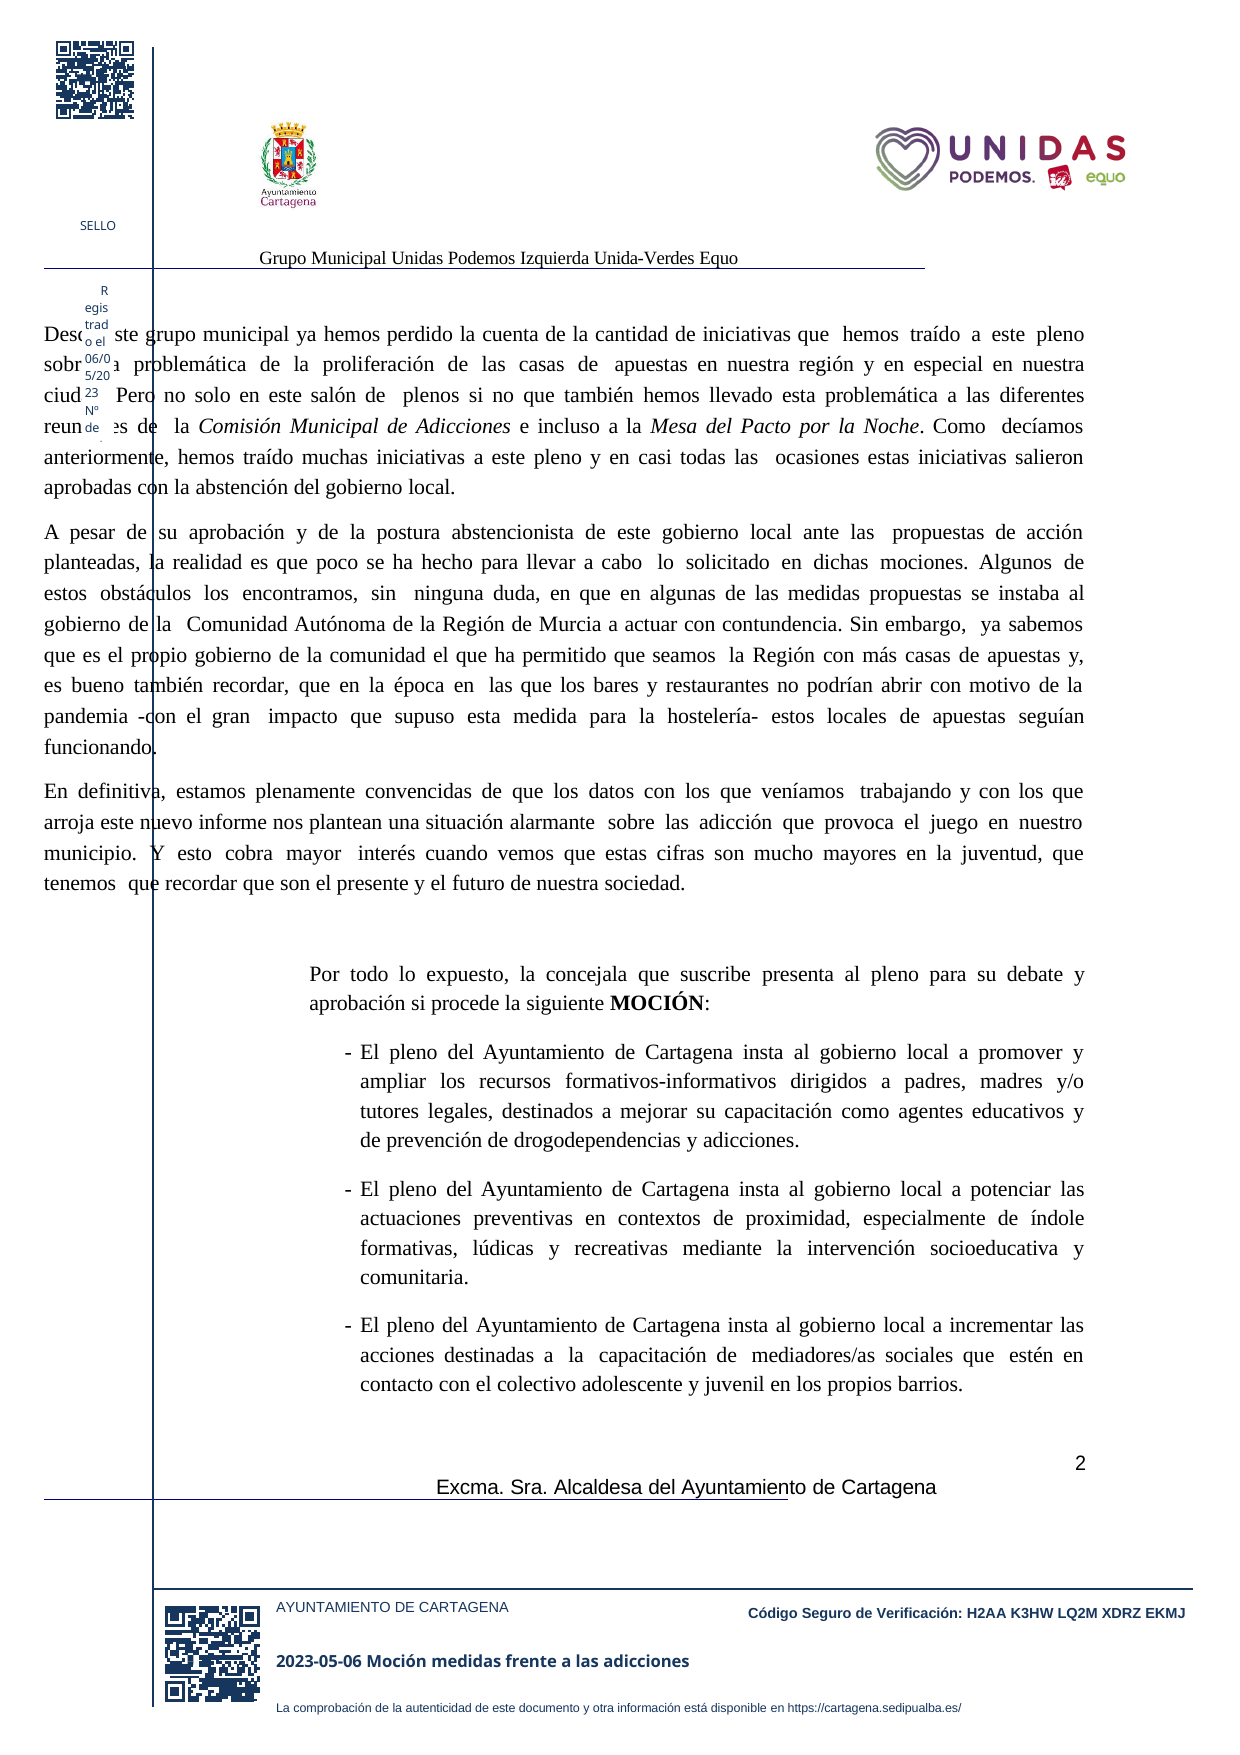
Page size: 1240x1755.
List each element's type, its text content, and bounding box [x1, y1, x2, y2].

text En definitiva, estamos plenamente convencidas de que los datos con los que veníamos trabajando y con los que arroja este nuevo informe nos plantean una situación alarmante sobre las adicción que provoca el juego en nuestro municipio. Y esto cobra mayor interés cuando vemos que estas cifras son mucho mayores en la juventud, que tenemos que recordar que son el presente y el futuro de nuestra sociedad. [154, 778, 1084, 895]
text Excma. Sra. Alcaldesa del Ayuntamiento de Cartagena [436, 1475, 1239, 1499]
text En definitiva, estamos plenamente convencidas de que los datos con los que veníamos trabajando y con los que arroja este nuevo informe nos plantean una situación alarmante sobre las adicción que provoca el juego en nuestro municipio. Y esto cobra mayor interés cuando vemos que estas cifras son mucho mayores en la juventud, que tenemos que recordar que son el presente y el futuro de nuestra sociedad. [44, 778, 152, 895]
list El pleno del Ayuntamiento de Cartagena insta al gobierno local a promover y ampliar los recursos formativos-informativos dirigidos a padres, madres y/o tutores legales, destinados a mejorar su capacitación como agentes educativos y de prevención de drogodependencias y adicciones. [344, 1039, 1084, 1152]
text La comprobación de la autenticidad de este documento y otra información está disponible en https://cartagena.sedipualba.es/ [276, 1701, 970, 1715]
text [44, 1451, 152, 1475]
text Grupo Municipal Unidas Podemos Izquierda Unida-Verdes Equo [259, 247, 1239, 268]
list El pleno del Ayuntamiento de Cartagena insta al gobierno local a incrementar las acciones destinadas a la capacitación de mediadores/as sociales que estén en contacto con el colectivo adolescente y juvenil en los propios barrios. [344, 1312, 1084, 1396]
text 2023-05-06 Moción medidas frente a las adicciones [276, 1650, 1239, 1672]
text AYUNTAMIENTO DE CARTAGENA [276, 1599, 511, 1616]
text Código Seguro de Verificación: H2AA K3HW LQ2M XDRZ EKMJ [748, 1605, 1239, 1622]
text SELLO [80, 217, 118, 234]
text Registrado el 06/05/2023 Nº de entrada 62239 / 2023 [84, 282, 112, 442]
text 2 [154, 1451, 1086, 1475]
text A pesar de su aprobación y de la postura abstencionista de este gobierno local ante las propuestas de acción planteadas, la realidad es que poco se ha hecho para llevar a cabo lo solicitado en dichas mociones. Algunos de estos obstáculos los encontramos, sin ninguna duda, en que en algunas de las medidas propuestas se instaba al gobierno de la Comunidad Autónoma de la Región de Murcia a actuar con contundencia. Sin embargo, ya sabemos que es el propio gobierno de la comunidad el que ha permitido que seamos la Región con más casas de apuestas y, es bueno también recordar, que en la época en las que los bares y restaurantes no podrían abrir con motivo de la pandemia -con el gran impacto que supuso esta medida para la hostelería- estos locales de apuestas seguían funcionando. [44, 519, 152, 759]
list El pleno del Ayuntamiento de Cartagena insta al gobierno local a potenciar las actuaciones preventivas en contextos de proximidad, especialmente de índole formativas, lúdicas y recreativas mediante la intervención socioeducativa y comunitaria. [344, 1176, 1084, 1289]
text Por todo lo expuesto, la concejala que suscribe presenta al pleno para su debate y aprobación si procede la siguiente MOCIÓN: [309, 961, 1085, 1015]
text Desde este grupo municipal ya hemos perdido la cuenta de la cantidad de iniciativas que hemos traído a este pleno sobre la problemática de la proliferación de las casas de apuestas en nuestra región y en especial en nuestra ciudad. Pero no solo en este salón de plenos si no que también hemos llevado esta problemática a las diferentes reuniones de la Comisión Municipal de Adicciones e incluso a la Mesa del Pacto por la Noche. Como decíamos anteriormente, hemos traído muchas iniciativas a este pleno y en casi todas las ocasiones estas iniciativas salieron aprobadas con la abstención del gobierno local. [154, 321, 1085, 499]
text A pesar de su aprobación y de la postura abstencionista de este gobierno local ante las propuestas de acción planteadas, la realidad es que poco se ha hecho para llevar a cabo lo solicitado en dichas mociones. Algunos de estos obstáculos los encontramos, sin ninguna duda, en que en algunas de las medidas propuestas se instaba al gobierno de la Comunidad Autónoma de la Región de Murcia a actuar con contundencia. Sin embargo, ya sabemos que es el propio gobierno de la comunidad el que ha permitido que seamos la Región con más casas de apuestas y, es bueno también recordar, que en la época en las que los bares y restaurantes no podrían abrir con motivo de la pandemia -con el gran impacto que supuso esta medida para la hostelería- estos locales de apuestas seguían funcionando. [154, 519, 1084, 759]
text Desde este grupo municipal ya hemos perdido la cuenta de la cantidad de iniciativas que hemos traído a este pleno sobre la problemática de la proliferación de las casas de apuestas en nuestra región y en especial en nuestra ciudad. Pero no solo en este salón de plenos si no que también hemos llevado esta problemática a las diferentes reuniones de la Comisión Municipal de Adicciones e incluso a la Mesa del Pacto por la Noche. Como decíamos anteriormente, hemos traído muchas iniciativas a este pleno y en casi todas las ocasiones estas iniciativas salieron aprobadas con la abstención del gobierno local. [44, 282, 152, 499]
